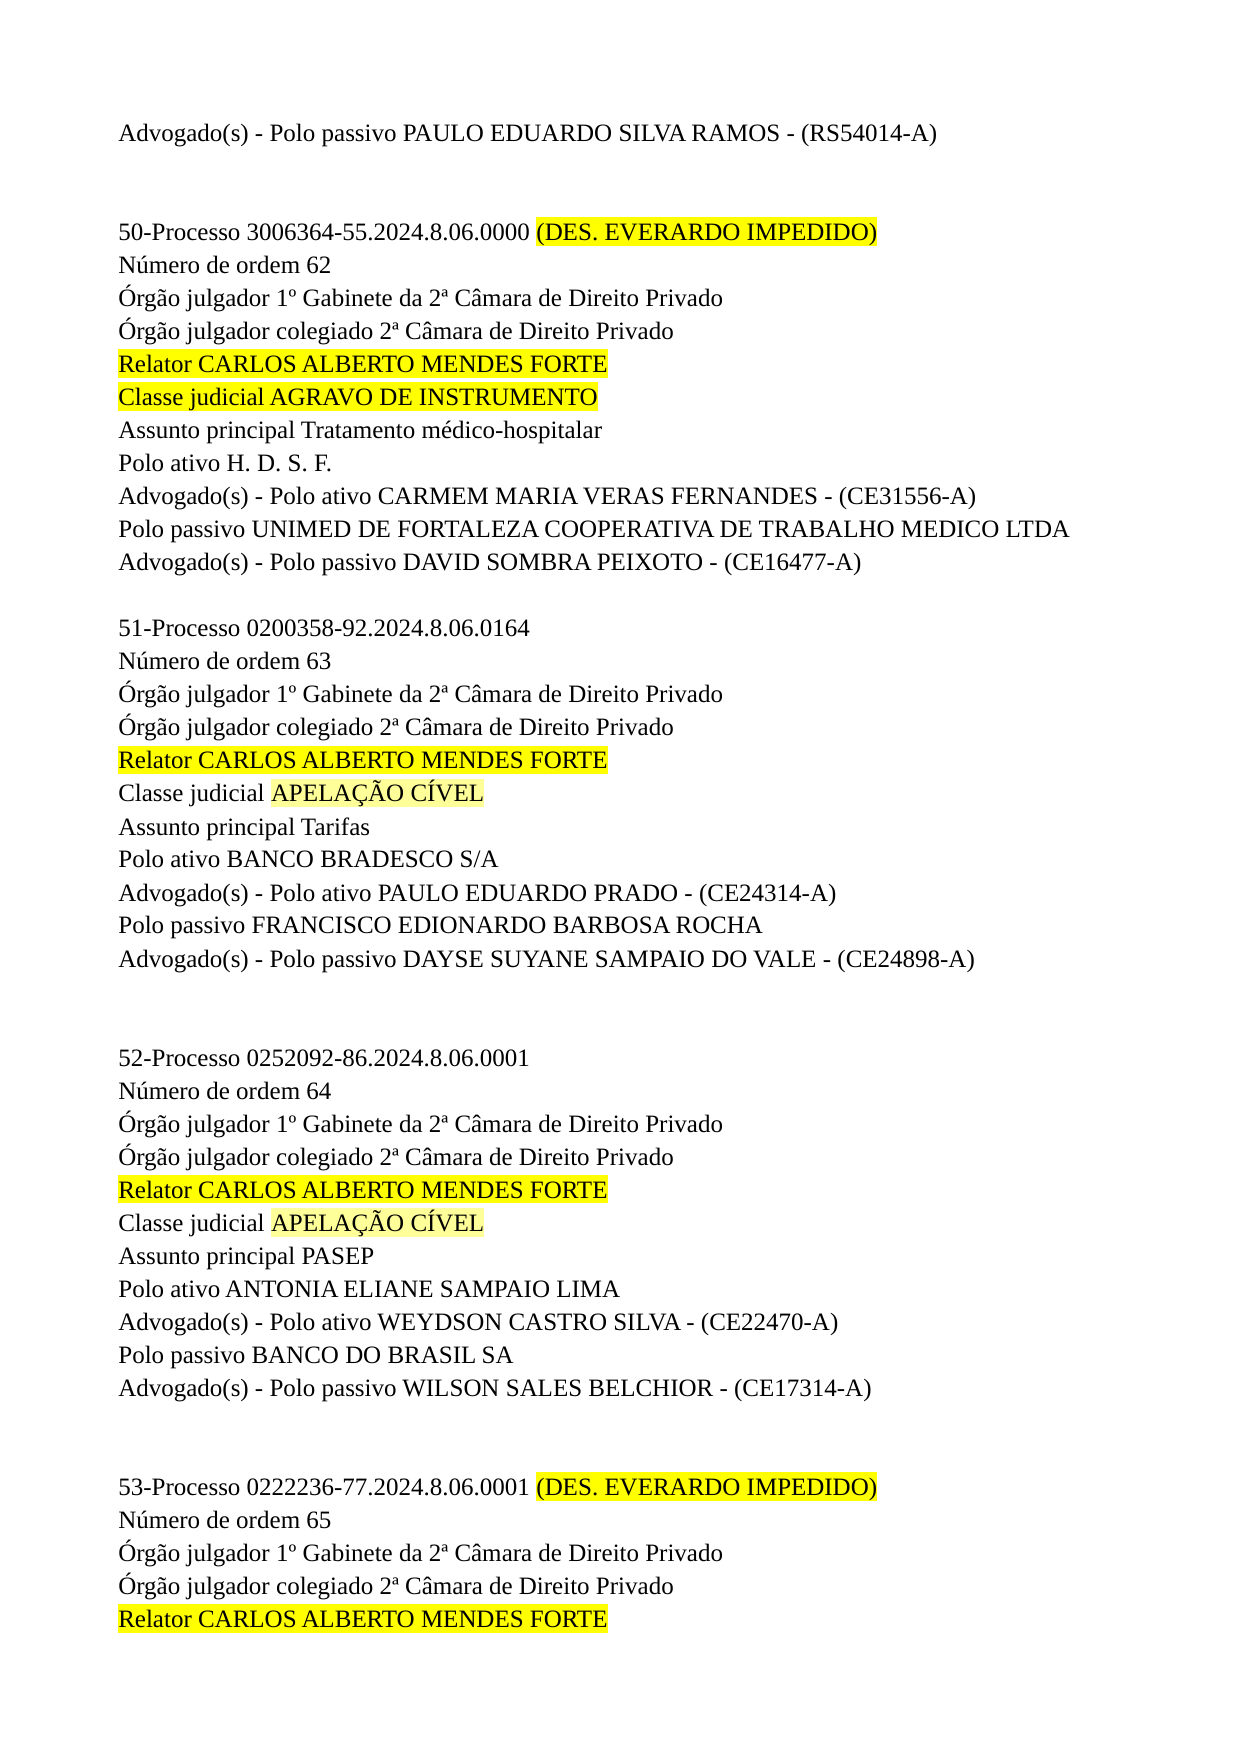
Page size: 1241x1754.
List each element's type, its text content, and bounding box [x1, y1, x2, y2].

text Número de ordem 62 [118, 250, 1122, 279]
text Classe judicial APELAÇÃO CÍVEL [118, 778, 1122, 807]
text Assunto principal Tratamento médico-hospitalar [118, 415, 1122, 444]
text Advogado(s) - Polo ativo PAULO EDUARDO PRADO - (CE24314-A) [118, 878, 1122, 906]
text 53-Processo 0222236-77.2024.8.06.0001 (DES. EVERARDO IMPEDIDO) [118, 1472, 1122, 1501]
text Relator CARLOS ALBERTO MENDES FORTE [118, 1175, 1122, 1203]
text Polo ativo H. D. S. F. [118, 448, 1122, 477]
text Assunto principal Tarifas [118, 812, 1122, 840]
text Polo passivo FRANCISCO EDIONARDO BARBOSA ROCHA [118, 911, 1122, 939]
text Órgão julgador colegiado 2ª Câmara de Direito Privado [118, 1142, 1122, 1171]
text Advogado(s) - Polo passivo DAVID SOMBRA PEIXOTO - (CE16477-A) [118, 547, 1122, 576]
text Polo ativo ANTONIA ELIANE SAMPAIO LIMA [118, 1274, 1122, 1303]
text 51-Processo 0200358-92.2024.8.06.0164 [118, 613, 1122, 642]
text Polo passivo UNIMED DE FORTALEZA COOPERATIVA DE TRABALHO MEDICO LTDA [118, 514, 1122, 543]
text Advogado(s) - Polo ativo WEYDSON CASTRO SILVA - (CE22470-A) [118, 1307, 1122, 1336]
text Polo passivo BANCO DO BRASIL SA [118, 1340, 1122, 1369]
text Órgão julgador 1º Gabinete da 2ª Câmara de Direito Privado [118, 679, 1122, 708]
text Órgão julgador colegiado 2ª Câmara de Direito Privado [118, 1571, 1122, 1600]
text Órgão julgador colegiado 2ª Câmara de Direito Privado [118, 712, 1122, 741]
text Órgão julgador 1º Gabinete da 2ª Câmara de Direito Privado [118, 1538, 1122, 1567]
text 50-Processo 3006364-55.2024.8.06.0000 (DES. EVERARDO IMPEDIDO) [118, 217, 1122, 246]
text Número de ordem 63 [118, 646, 1122, 675]
text Advogado(s) - Polo passivo WILSON SALES BELCHIOR - (CE17314-A) [118, 1373, 1122, 1402]
text Número de ordem 64 [118, 1076, 1122, 1104]
text Número de ordem 65 [118, 1505, 1122, 1534]
text Polo ativo BANCO BRADESCO S/A [118, 844, 1122, 873]
text Advogado(s) - Polo passivo DAYSE SUYANE SAMPAIO DO VALE - (CE24898-A) [118, 944, 1122, 972]
text Órgão julgador 1º Gabinete da 2ª Câmara de Direito Privado [118, 283, 1122, 312]
text Classe judicial AGRAVO DE INSTRUMENTO [118, 382, 1122, 411]
text Relator CARLOS ALBERTO MENDES FORTE [118, 746, 1122, 774]
text Advogado(s) - Polo passivo PAULO EDUARDO SILVA RAMOS - (RS54014-A) [118, 118, 1122, 147]
text Relator CARLOS ALBERTO MENDES FORTE [118, 1604, 1122, 1633]
text Órgão julgador 1º Gabinete da 2ª Câmara de Direito Privado [118, 1109, 1122, 1137]
text Órgão julgador colegiado 2ª Câmara de Direito Privado [118, 316, 1122, 345]
text Assunto principal PASEP [118, 1241, 1122, 1269]
text 52-Processo 0252092-86.2024.8.06.0001 [118, 1043, 1122, 1071]
text Relator CARLOS ALBERTO MENDES FORTE [118, 349, 1122, 378]
text Classe judicial APELAÇÃO CÍVEL [118, 1208, 1122, 1237]
text Advogado(s) - Polo ativo CARMEM MARIA VERAS FERNANDES - (CE31556-A) [118, 481, 1122, 510]
